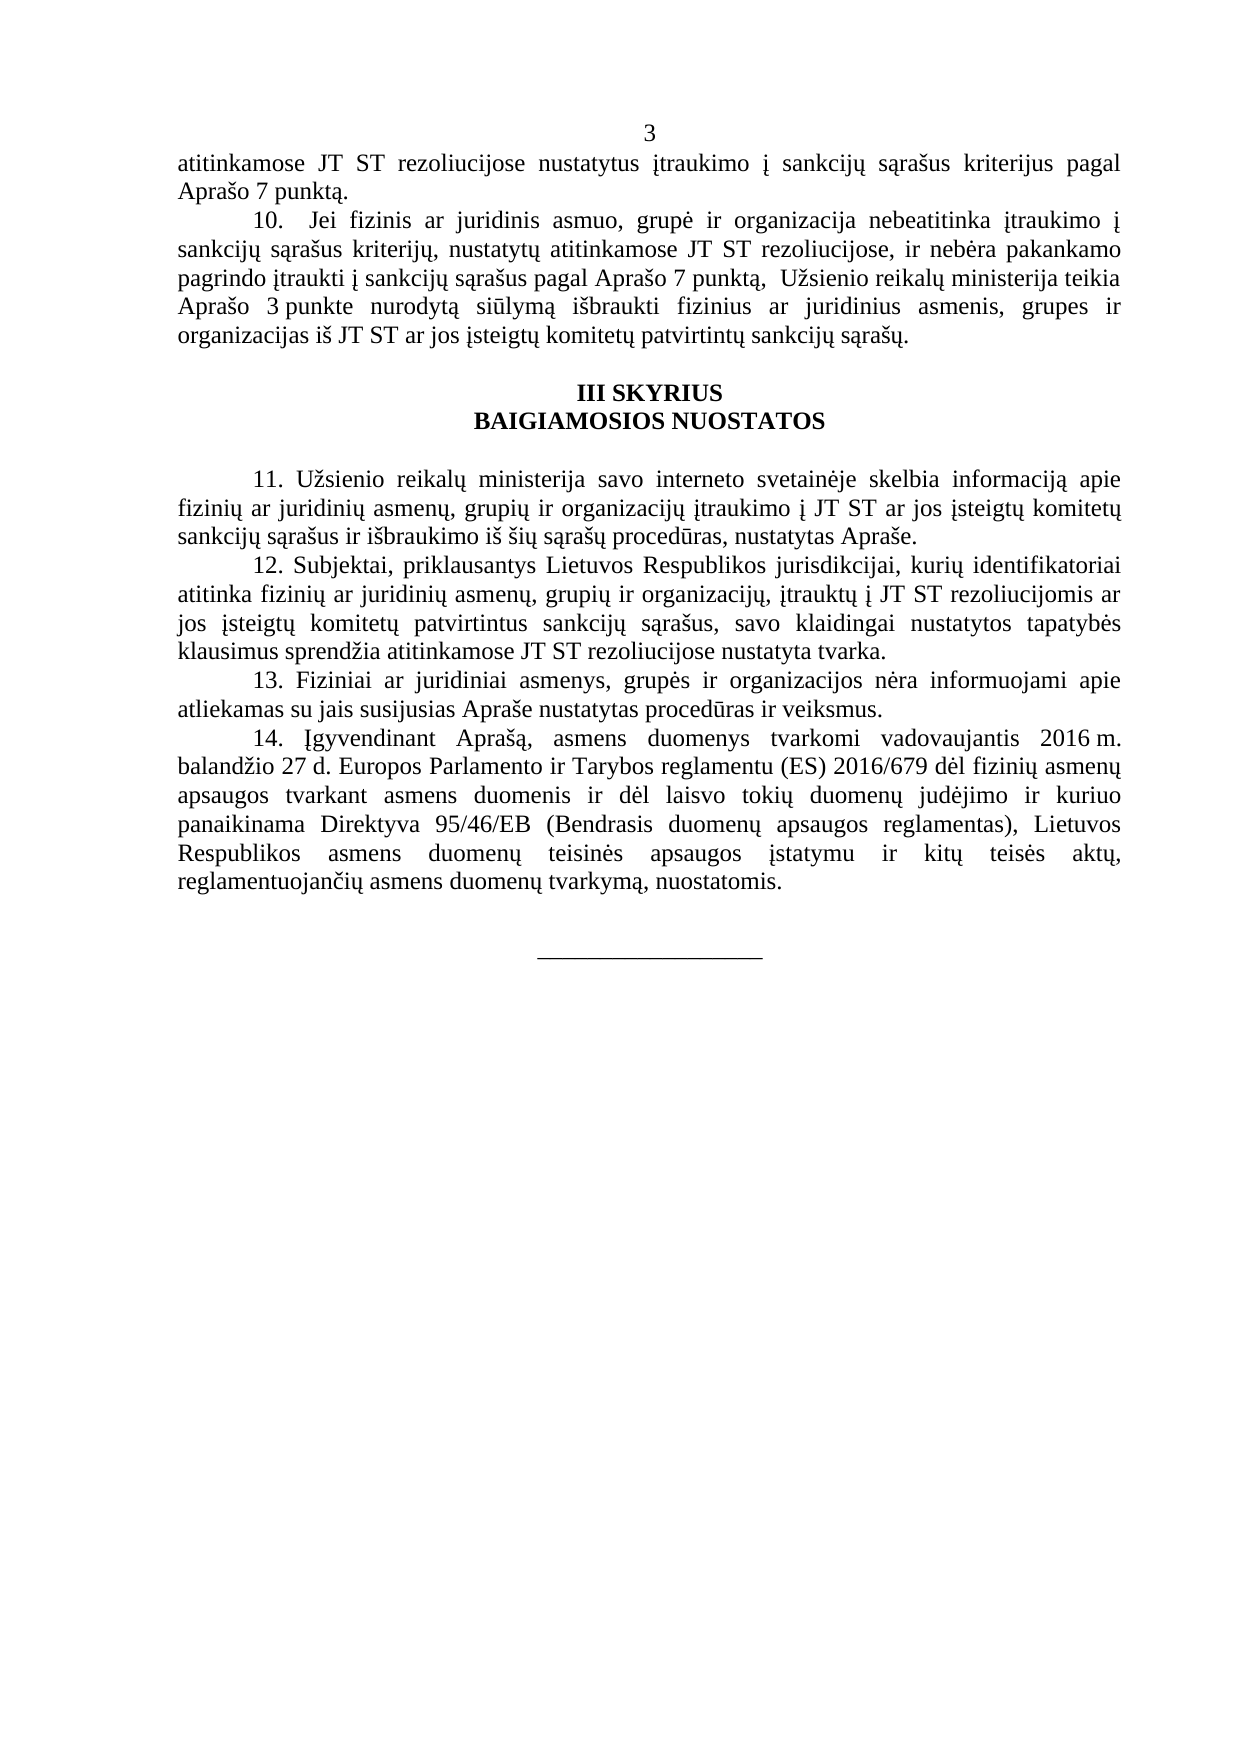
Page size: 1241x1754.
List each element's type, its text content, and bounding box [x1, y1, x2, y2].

text 14. Įgyvendinant Aprašą, asmens duomenys tvarkomi vadovaujantis 2016 m. balandžio 27 d. Europos Parlamento ir Tarybos reglamentu (ES) 2016/679 dėl fizinių asmenų apsaugos tvarkant asmens duomenis ir dėl laisvo tokių duomenų judėjimo ir kuriuo panaikinama Direktyva 95/46/EB (Bendrasis duomenų apsaugos reglamentas), Lietuvos Respublikos asmens duomenų teisinės apsaugos įstatymu ir kitų teisės aktų, reglamentuojančių asmens duomenų tvarkymą, nuostatomis. [177, 723, 1122, 895]
text BAIGIAMOSIOS NUOSTATOS [177, 406, 1122, 435]
text III SKYRIUS [177, 378, 1122, 406]
text 11. Užsienio reikalų ministerija savo interneto svetainėje skelbia informaciją apie fizinių ar juridinių asmenų, grupių ir organizacijų įtraukimo į JT ST ar jos įsteigtų komitetų sankcijų sąrašus ir išbraukimo iš šių sąrašų procedūras, nustatytas Apraše. [177, 464, 1122, 550]
text 12. Subjektai, priklausantys Lietuvos Respublikos jurisdikcijai, kurių identifikatoriai atitinka fizinių ar juridinių asmenų, grupių ir organizacijų, įtrauktų į JT ST rezoliucijomis ar jos įsteigtų komitetų patvirtintus sankcijų sąrašus, savo klaidingai nustatytos tapatybės klausimus sprendžia atitinkamose JT ST rezoliucijose nustatyta tvarka. [177, 550, 1122, 665]
text __________________ [177, 924, 1122, 961]
text 13. Fiziniai ar juridiniai asmenys, grupės ir organizacijos nėra informuojami apie atliekamas su jais susijusias Apraše nustatytas procedūras ir veiksmus. [177, 665, 1122, 723]
text atitinkamose JT ST rezoliucijose nustatytus įtraukimo į sankcijų sąrašus kriterijus pagal Aprašo 7 punktą. [177, 148, 1122, 205]
text 10. Jei fizinis ar juridinis asmuo, grupė ir organizacija nebeatitinka įtraukimo į sankcijų sąrašus kriterijų, nustatytų atitinkamose JT ST rezoliucijose, ir nebėra pakankamo pagrindo įtraukti į sankcijų sąrašus pagal Aprašo 7 punktą, Užsienio reikalų ministerija teikia Aprašo 3 punkte nurodytą siūlymą išbraukti fizinius ar juridinius asmenis, grupes ir organizacijas iš JT ST ar jos įsteigtų komitetų patvirtintų sankcijų sąrašų. [177, 205, 1122, 349]
